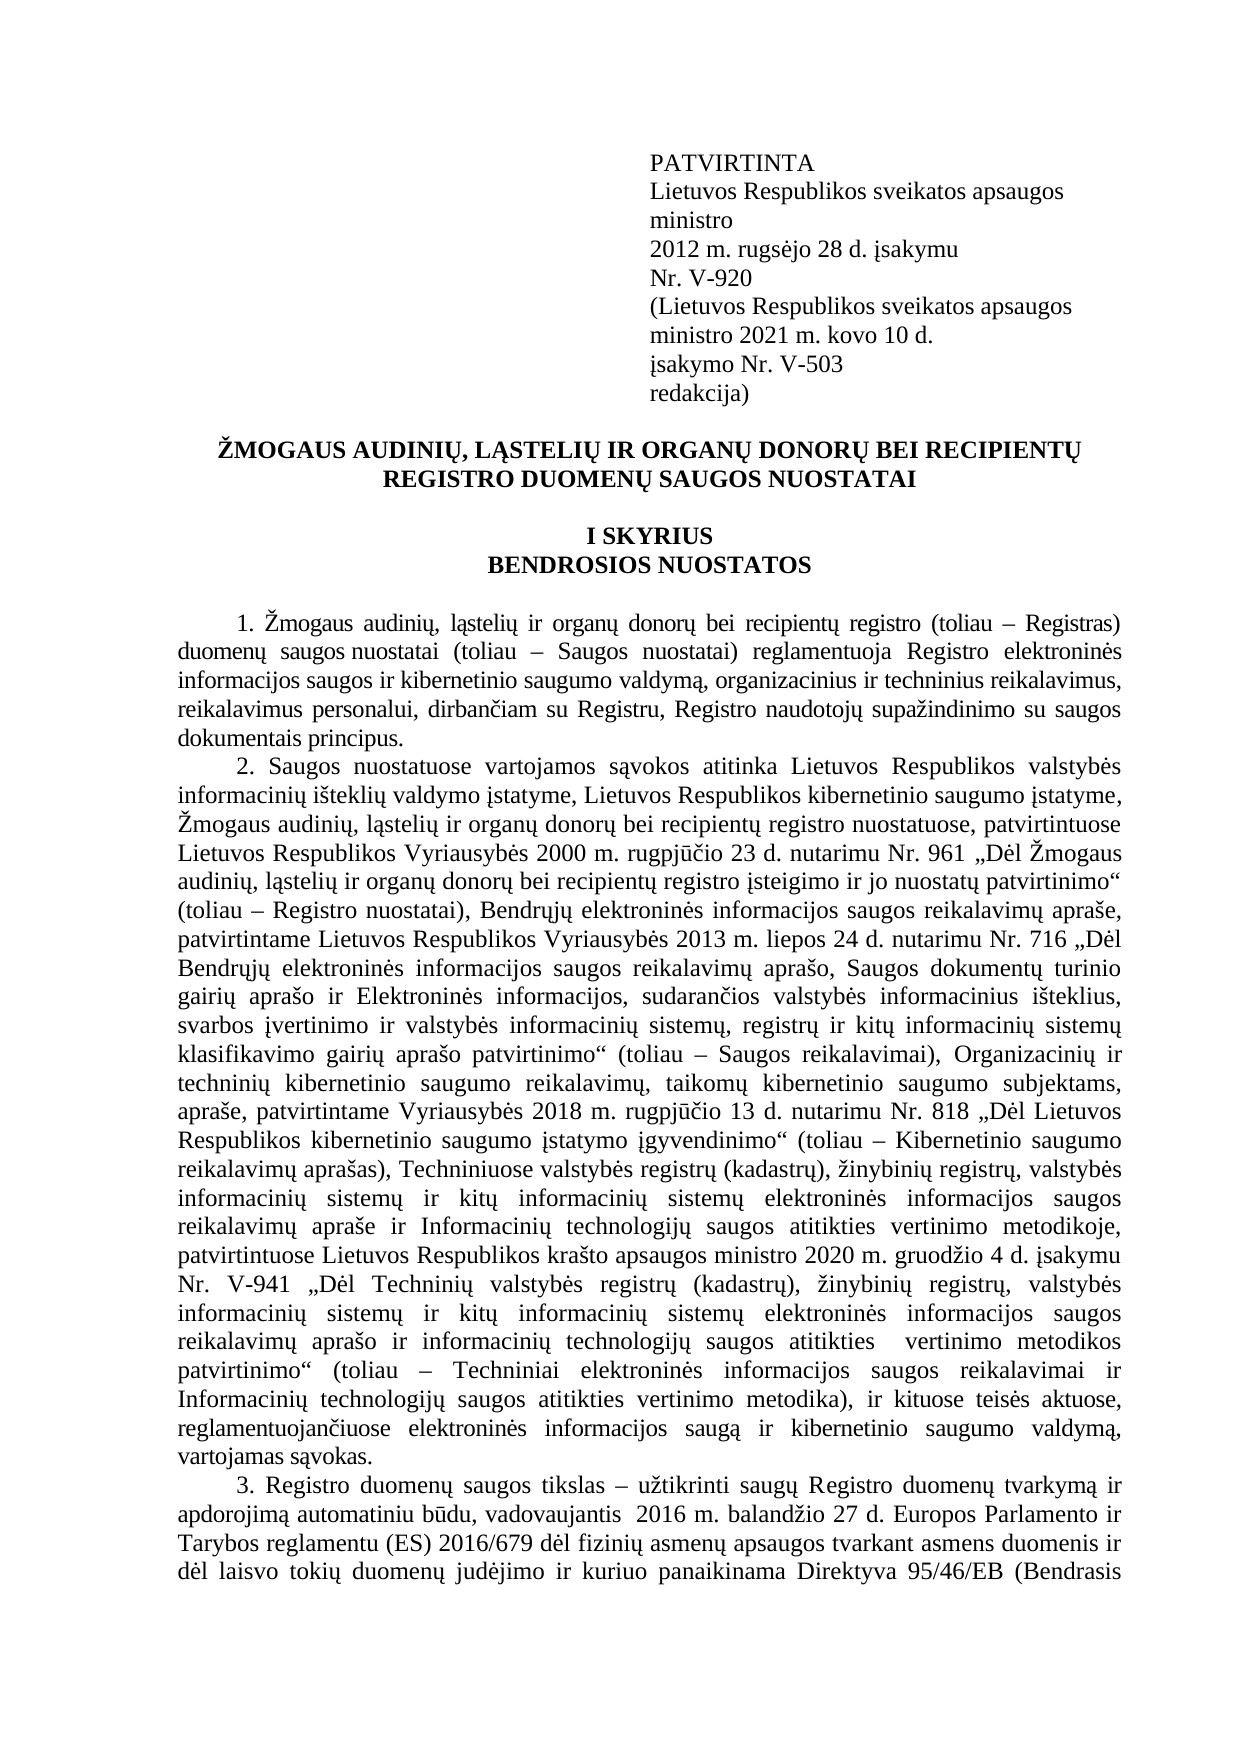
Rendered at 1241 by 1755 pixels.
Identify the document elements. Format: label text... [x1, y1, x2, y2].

text 2. Saugos nuostatuose vartojamos sąvokos atitinka Lietuvos Respublikos valstybės informacinių išteklių valdymo įstatyme, Lietuvos Respublikos kibernetinio saugumo įstatyme, Žmogaus audinių, ląstelių ir organų donorų bei recipientų registro nuostatuose, patvirtintuose Lietuvos Respublikos Vyriausybės 2000 m. rugpjūčio 23 d. nutarimu Nr. 961 „Dėl Žmogaus audinių, ląstelių ir organų donorų bei recipientų registro įsteigimo ir jo nuostatų patvirtinimo“ (toliau – Registro nuostatai), Bendrųjų elektroninės informacijos saugos reikalavimų apraše, patvirtintame Lietuvos Respublikos Vyriausybės 2013 m. liepos 24 d. nutarimu Nr. 716 „Dėl Bendrųjų elektroninės informacijos saugos reikalavimų aprašo, Saugos dokumentų turinio gairių aprašo ir Elektroninės informacijos, sudarančios valstybės informacinius išteklius, svarbos įvertinimo ir valstybės informacinių sistemų, registrų ir kitų informacinių sistemų klasifikavimo gairių aprašo patvirtinimo“ (toliau – Saugos reikalavimai), Organizacinių ir techninių kibernetinio saugumo reikalavimų, taikomų kibernetinio saugumo subjektams, apraše, patvirtintame Vyriausybės 2018 m. rugpjūčio 13 d. nutarimu Nr. 818 „Dėl Lietuvos Respublikos kibernetinio saugumo įstatymo įgyvendinimo“ (toliau – Kibernetinio saugumo reikalavimų aprašas), Techniniuose valstybės registrų (kadastrų), žinybinių registrų, valstybės informacinių sistemų ir kitų informacinių sistemų elektroninės informacijos saugos reikalavimų apraše ir Informacinių technologijų saugos atitikties vertinimo metodikoje, patvirtintuose Lietuvos Respublikos krašto apsaugos ministro 2020 m. gruodžio 4 d. įsakymu Nr. V-941 „Dėl Techninių valstybės registrų (kadastrų), žinybinių registrų, valstybės informacinių sistemų ir kitų informacinių sistemų elektroninės informacijos saugos reikalavimų aprašo ir informacinių technologijų saugos atitikties vertinimo metodikos patvirtinimo“ (toliau – Techniniai elektroninės informacijos saugos reikalavimai ir Informacinių technologijų saugos atitikties vertinimo metodika), ir kituose teisės aktuose, reglamentuojančiuose elektroninės informacijos saugą ir kibernetinio saugumo valdymą, vartojamas sąvokas. [177, 751, 1122, 1470]
text ministro 2021 m. kovo 10 d. [649, 320, 1122, 349]
text ŽMOGAUS AUDINIŲ, LĄSTELIŲ IR ORGANŲ DONORŲ BEI RECIPIENTŲ REGISTRO DUOMENŲ SAUGOS NUOSTATAI [177, 435, 1122, 493]
text redakcija) [649, 378, 1122, 406]
text 3. Registro duomenų saugos tikslas – užtikrinti saugų Registro duomenų tvarkymą ir apdorojimą automatiniu būdu, vadovaujantis 2016 m. balandžio 27 d. Europos Parlamento ir Tarybos reglamentu (ES) 2016/679 dėl fizinių asmenų apsaugos tvarkant asmens duomenis ir dėl laisvo tokių duomenų judėjimo ir kuriuo panaikinama Direktyva 95/46/EB (Bendrasis [177, 1470, 1122, 1585]
text įsakymo Nr. V-503 [649, 349, 1122, 378]
text 1. Žmogaus audinių, ląstelių ir organų donorų bei recipientų registro (toliau – Registras) duomenų saugos nuostatai (toliau – Saugos nuostatai) reglamentuoja Registro elektroninės informacijos saugos ir kibernetinio saugumo valdymą, organizacinius ir techninius reikalavimus, reikalavimus personalui, dirbančiam su Registru, Registro naudotojų supažindinimo su saugos dokumentais principus. [177, 608, 1122, 751]
text (Lietuvos Respublikos sveikatos apsaugos [649, 291, 1122, 320]
text Lietuvos Respublikos sveikatos apsaugos ministro [649, 176, 1122, 234]
text Nr. V-920 [649, 263, 1122, 291]
text I SKYRIUS [177, 521, 1122, 550]
text BENDROSIOS NUOSTATOS [177, 550, 1122, 579]
text PATVIRTINTA [649, 148, 1122, 176]
text 2012 m. rugsėjo 28 d. įsakymu [649, 234, 1122, 263]
